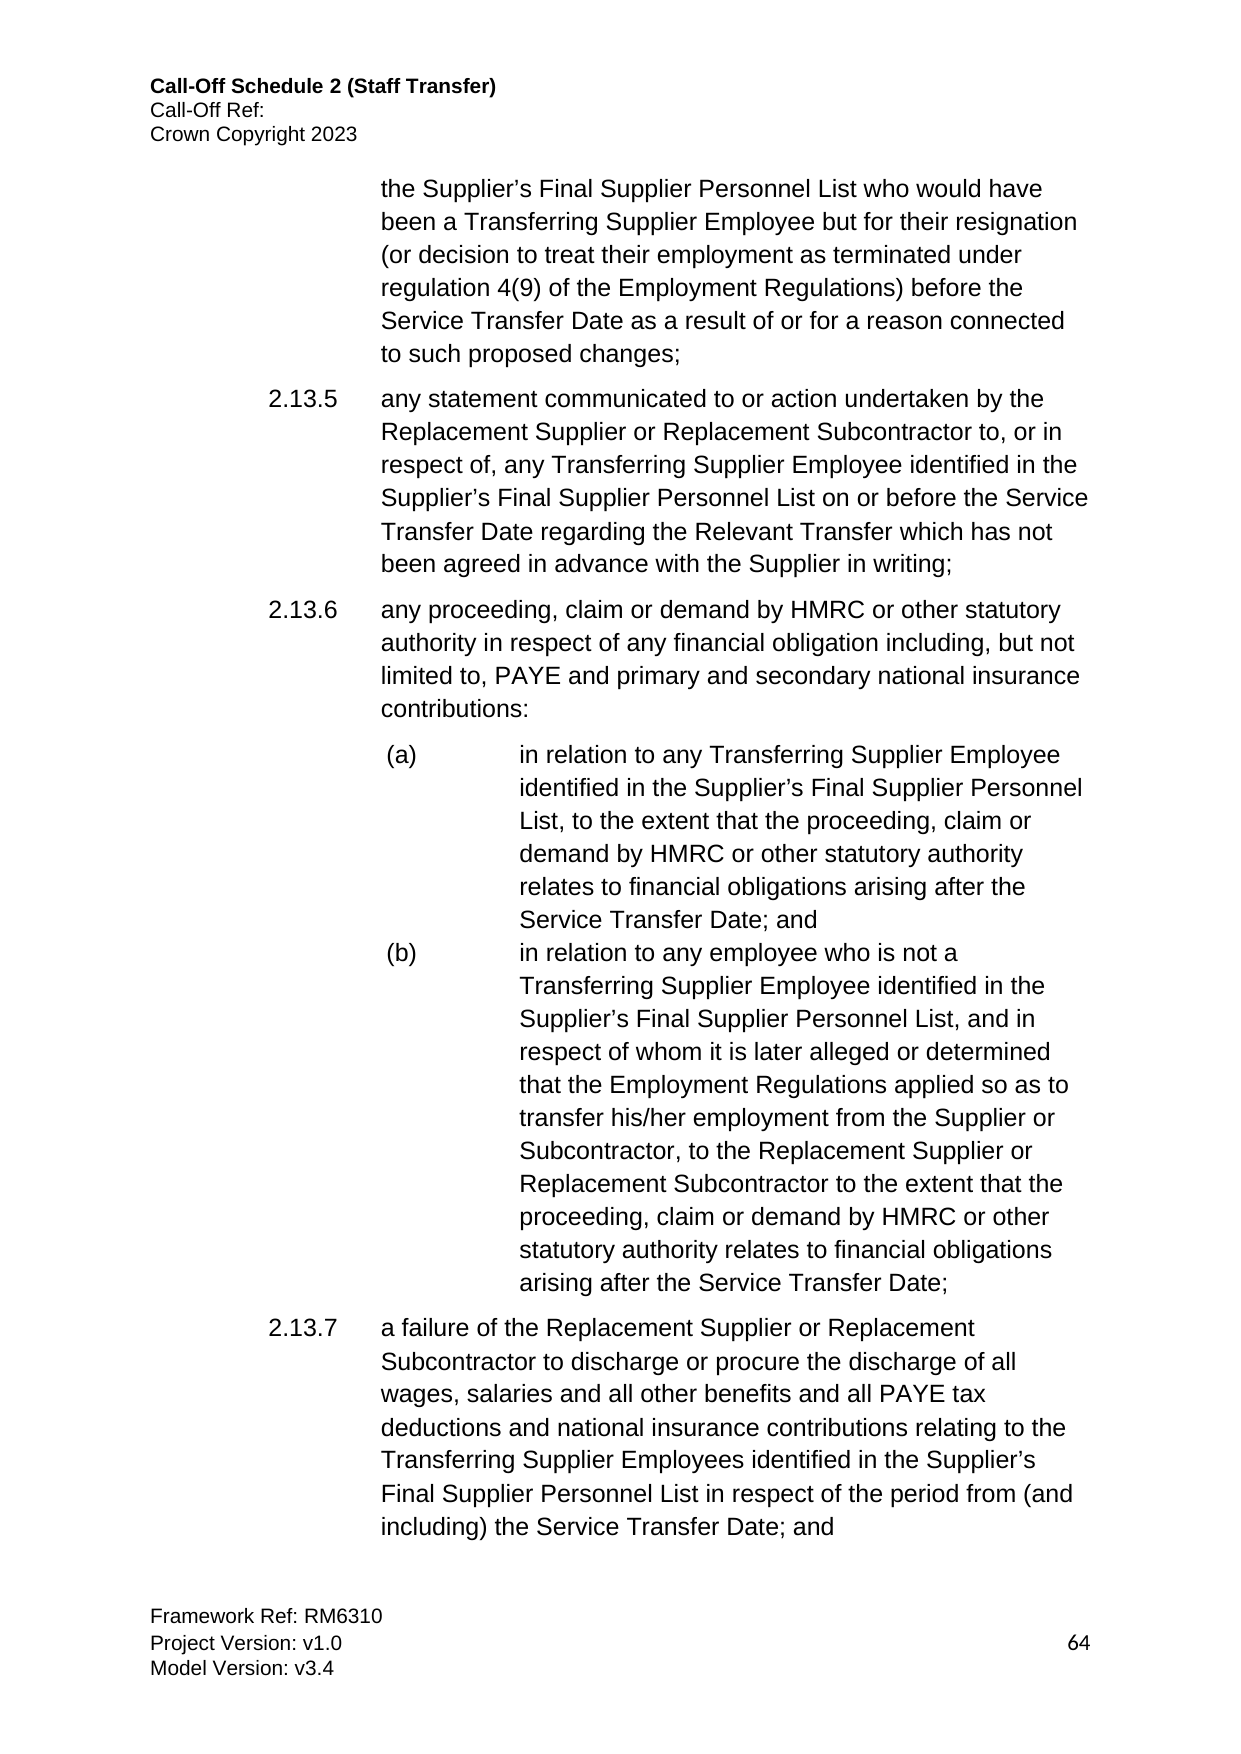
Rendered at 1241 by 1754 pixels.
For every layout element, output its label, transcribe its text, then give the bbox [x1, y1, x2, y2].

list any statement communicated to or action undertaken by the Replacement Supplier or Replacement Subcontractor to, or in respect of, any Transferring Supplier Employee identified in the Supplier’s Final Supplier Personnel List on or before the Service Transfer Date regarding the Relevant Transfer which has not been agreed in advance with the Supplier in writing; [268, 384, 1090, 578]
list any proceeding, claim or demand by HMRC or other statutory authority in respect of any financial obligation including, but not limited to, PAYE and primary and secondary national insurance contributions: [268, 595, 1090, 723]
list the Supplier’s Final Supplier Personnel List who would have been a Transferring Supplier Employee but for their resignation (or decision to treat their employment as terminated under regulation 4(9) of the Employment Regulations) before the Service Transfer Date as a result of or for a reason connected to such proposed changes; [268, 174, 1090, 368]
subtitle in relation to any Transferring Supplier Employee identified in the Supplier’s Final Supplier Personnel List, to the extent that the proceeding, claim or demand by HMRC or other statutory authority relates to financial obligations arising after the Service Transfer Date; and [386, 739, 1090, 933]
list a failure of the Replacement Supplier or Replacement Subcontractor to discharge or procure the discharge of all wages, salaries and all other benefits and all PAYE tax deductions and national insurance contributions relating to the Transferring Supplier Employees identified in the Supplier’s Final Supplier Personnel List in respect of the period from (and including) the Service Transfer Date; and [268, 1313, 1090, 1540]
subtitle in relation to any employee who is not a Transferring Supplier Employee identified in the Supplier’s Final Supplier Personnel List, and in respect of whom it is later alleged or determined that the Employment Regulations applied so as to transfer his/her employment from the Supplier or Subcontractor, to the Replacement Supplier or Replacement Subcontractor to the extent that the proceeding, claim or demand by HMRC or other statutory authority relates to financial obligations arising after the Service Transfer Date; [386, 938, 1090, 1297]
